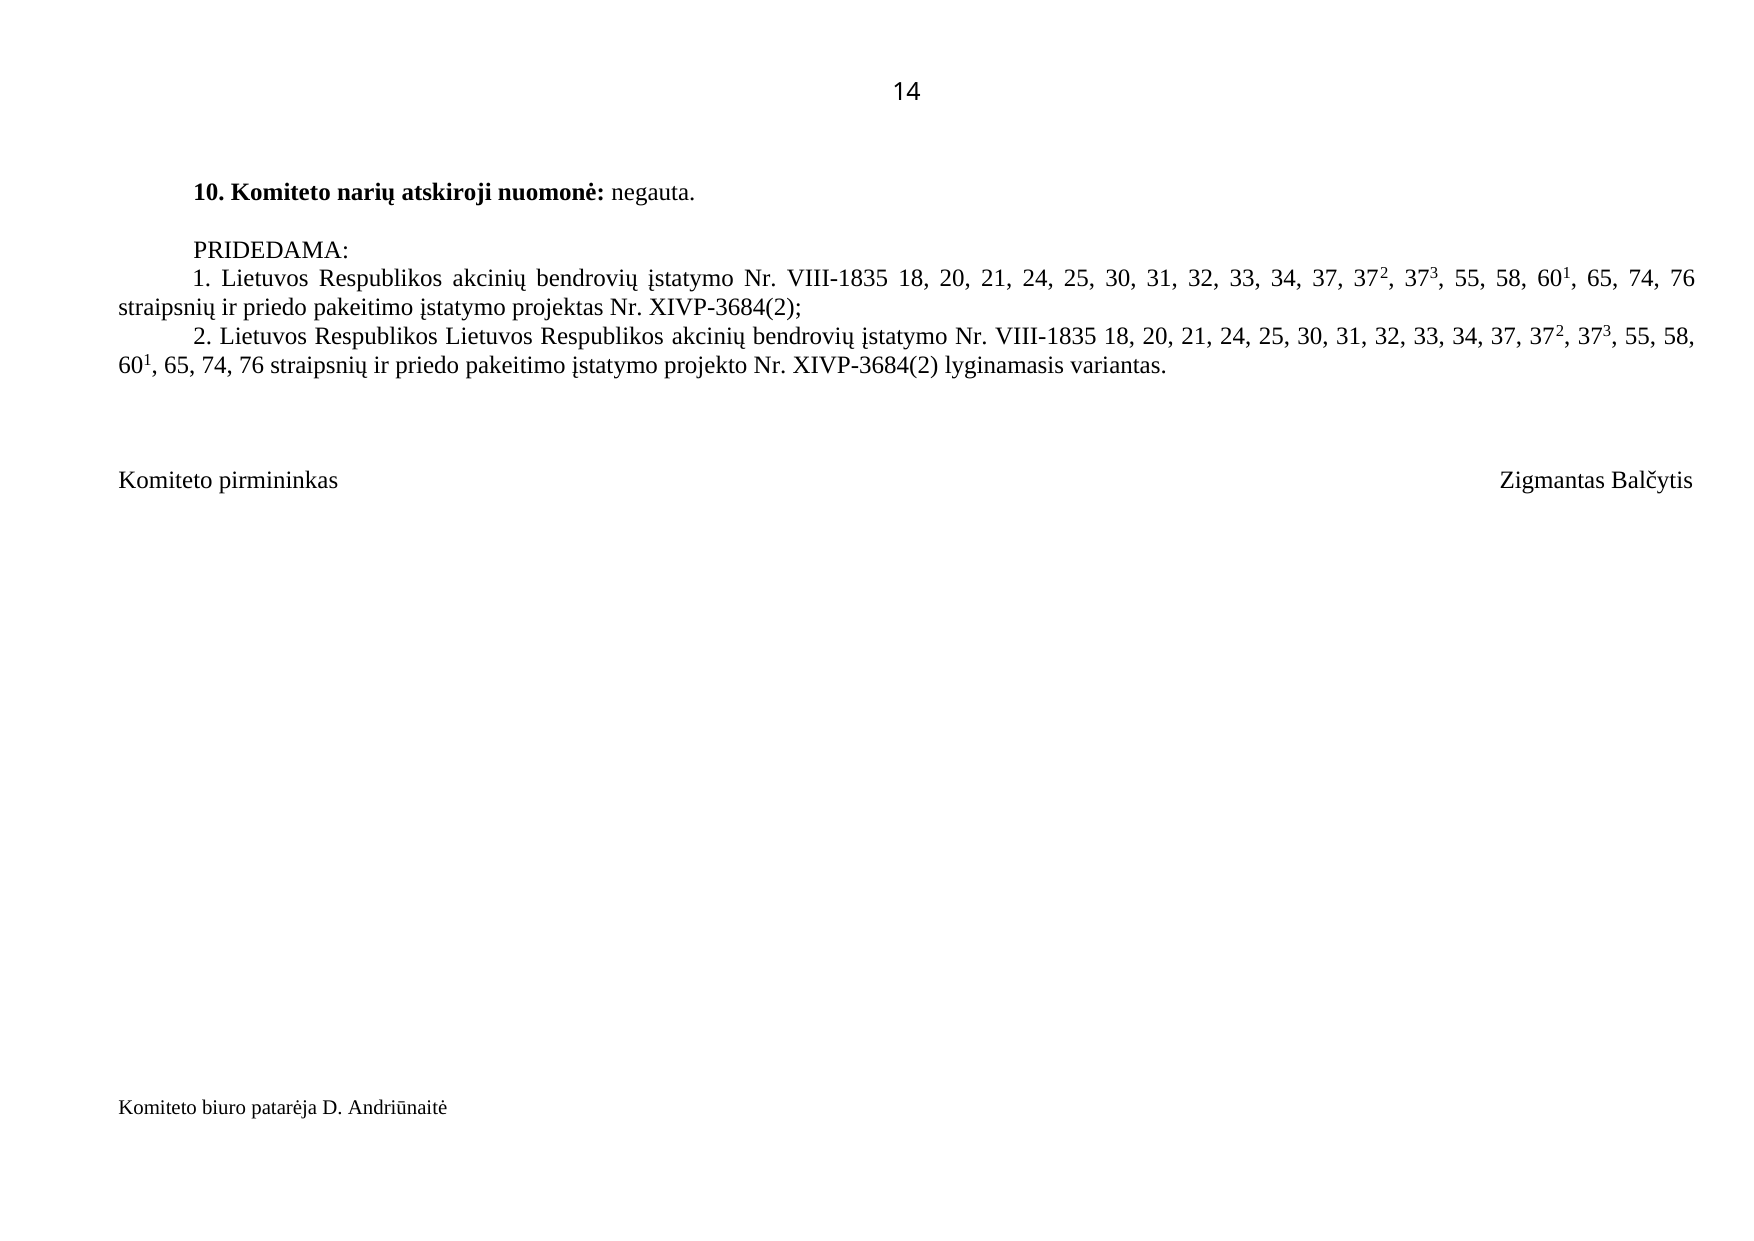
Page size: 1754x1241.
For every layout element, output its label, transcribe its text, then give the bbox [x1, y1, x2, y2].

text PRIDEDAMA: [118, 235, 1695, 263]
text Komiteto biuro patarėja D. Andriūnaitė [118, 1095, 1695, 1119]
text 2. Lietuvos Respublikos Lietuvos Respublikos akcinių bendrovių įstatymo Nr. VIII-1835 18, 20, 21, 24, 25, 30, 31, 32, 33, 34, 37, 372, 373, 55, 58, 601, 65, 74, 76 straipsnių ir priedo pakeitimo įstatymo projekto Nr. XIVP-3684(2) lyginamasis variantas. [118, 321, 1695, 378]
text 10. Komiteto narių atskiroji nuomonė: negauta. [118, 177, 1695, 206]
text 1. Lietuvos Respublikos akcinių bendrovių įstatymo Nr. VIII-1835 18, 20, 21, 24, 25, 30, 31, 32, 33, 34, 37, 372, 373, 55, 58, 601, 65, 74, 76 straipsnių ir priedo pakeitimo įstatymo projektas Nr. XIVP-3684(2); [118, 263, 1695, 321]
text Komiteto pirmininkas Zigmantas Balčytis [118, 465, 1695, 493]
